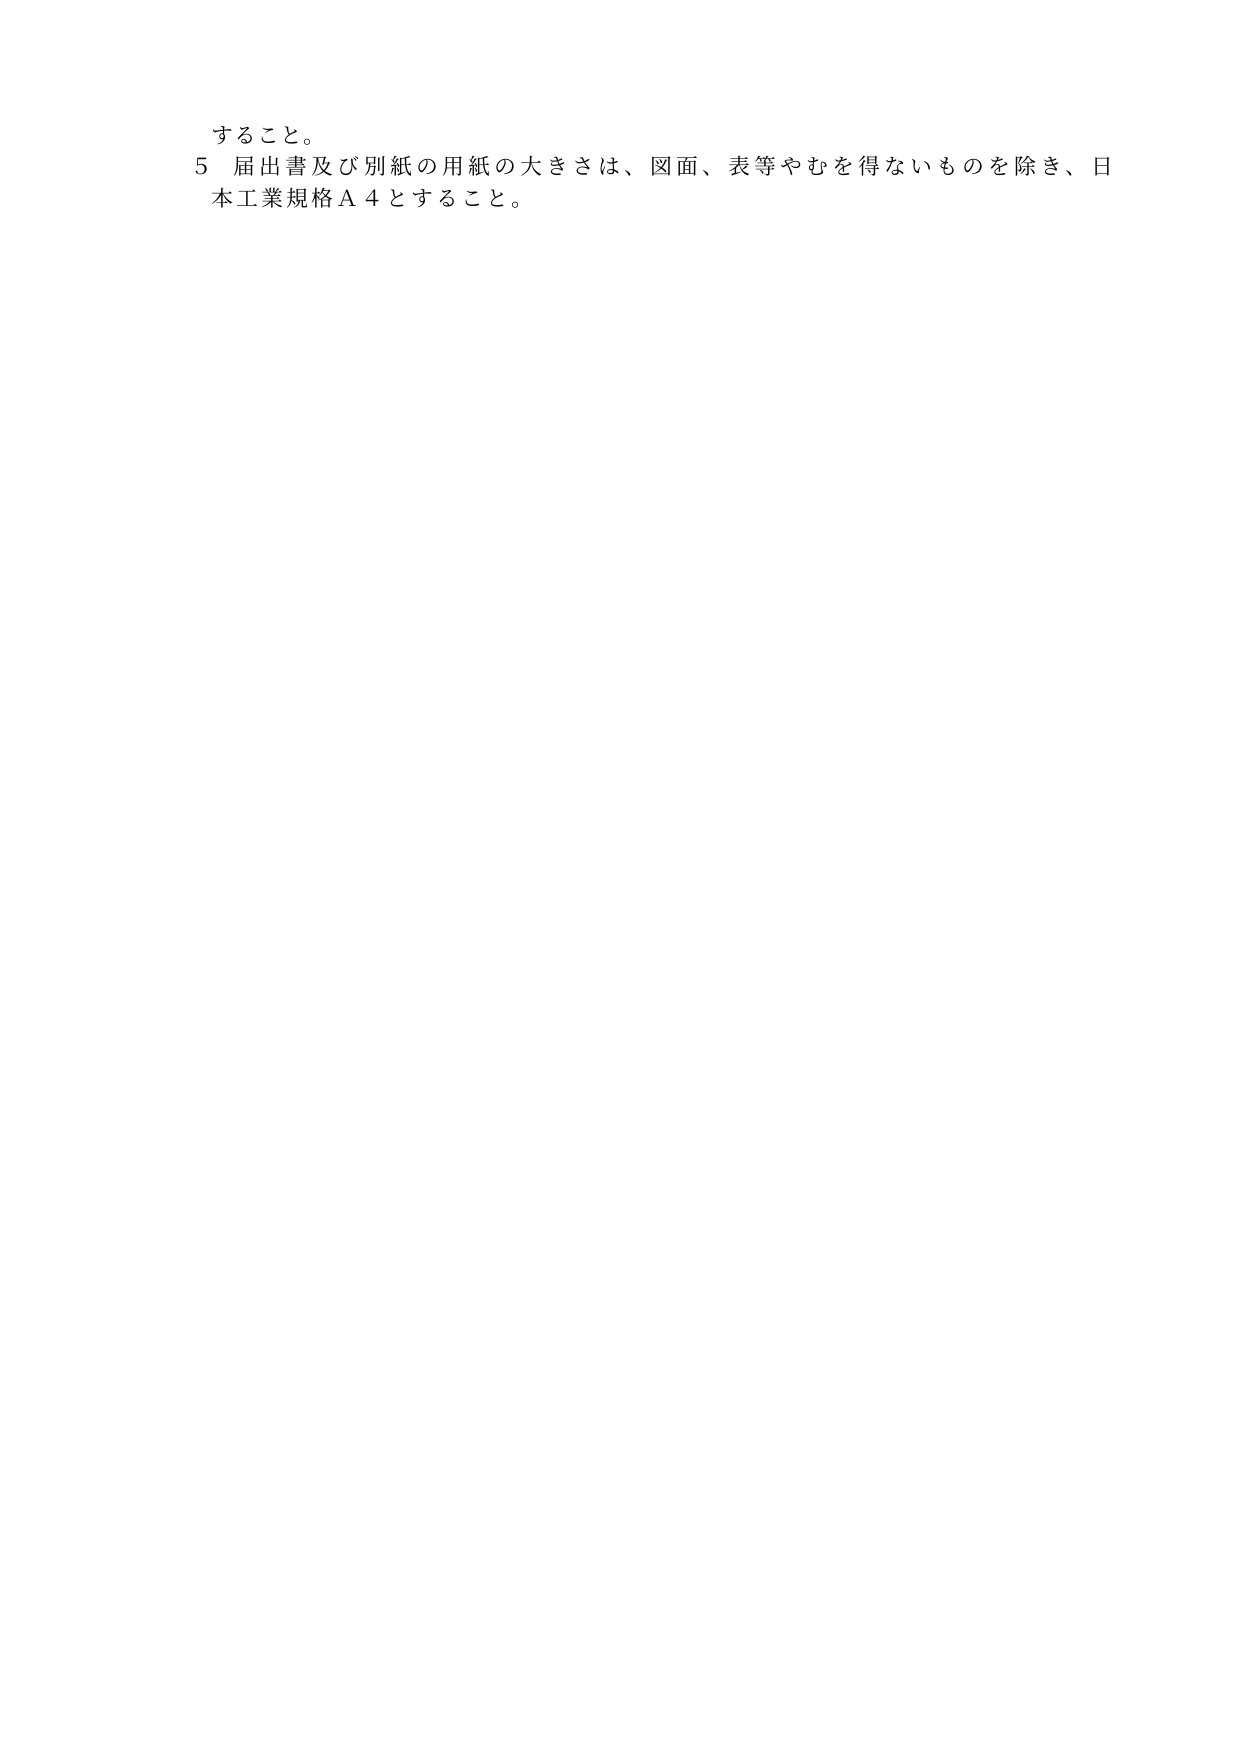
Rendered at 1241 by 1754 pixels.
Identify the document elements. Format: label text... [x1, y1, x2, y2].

text すること。 [118, 118, 1122, 149]
text 本工業規格Ａ４とすること。 [118, 181, 1122, 212]
text ５ 届出書及び別紙の用紙の大きさは、図面、表等やむを得ないものを除き、日 [118, 149, 1122, 181]
